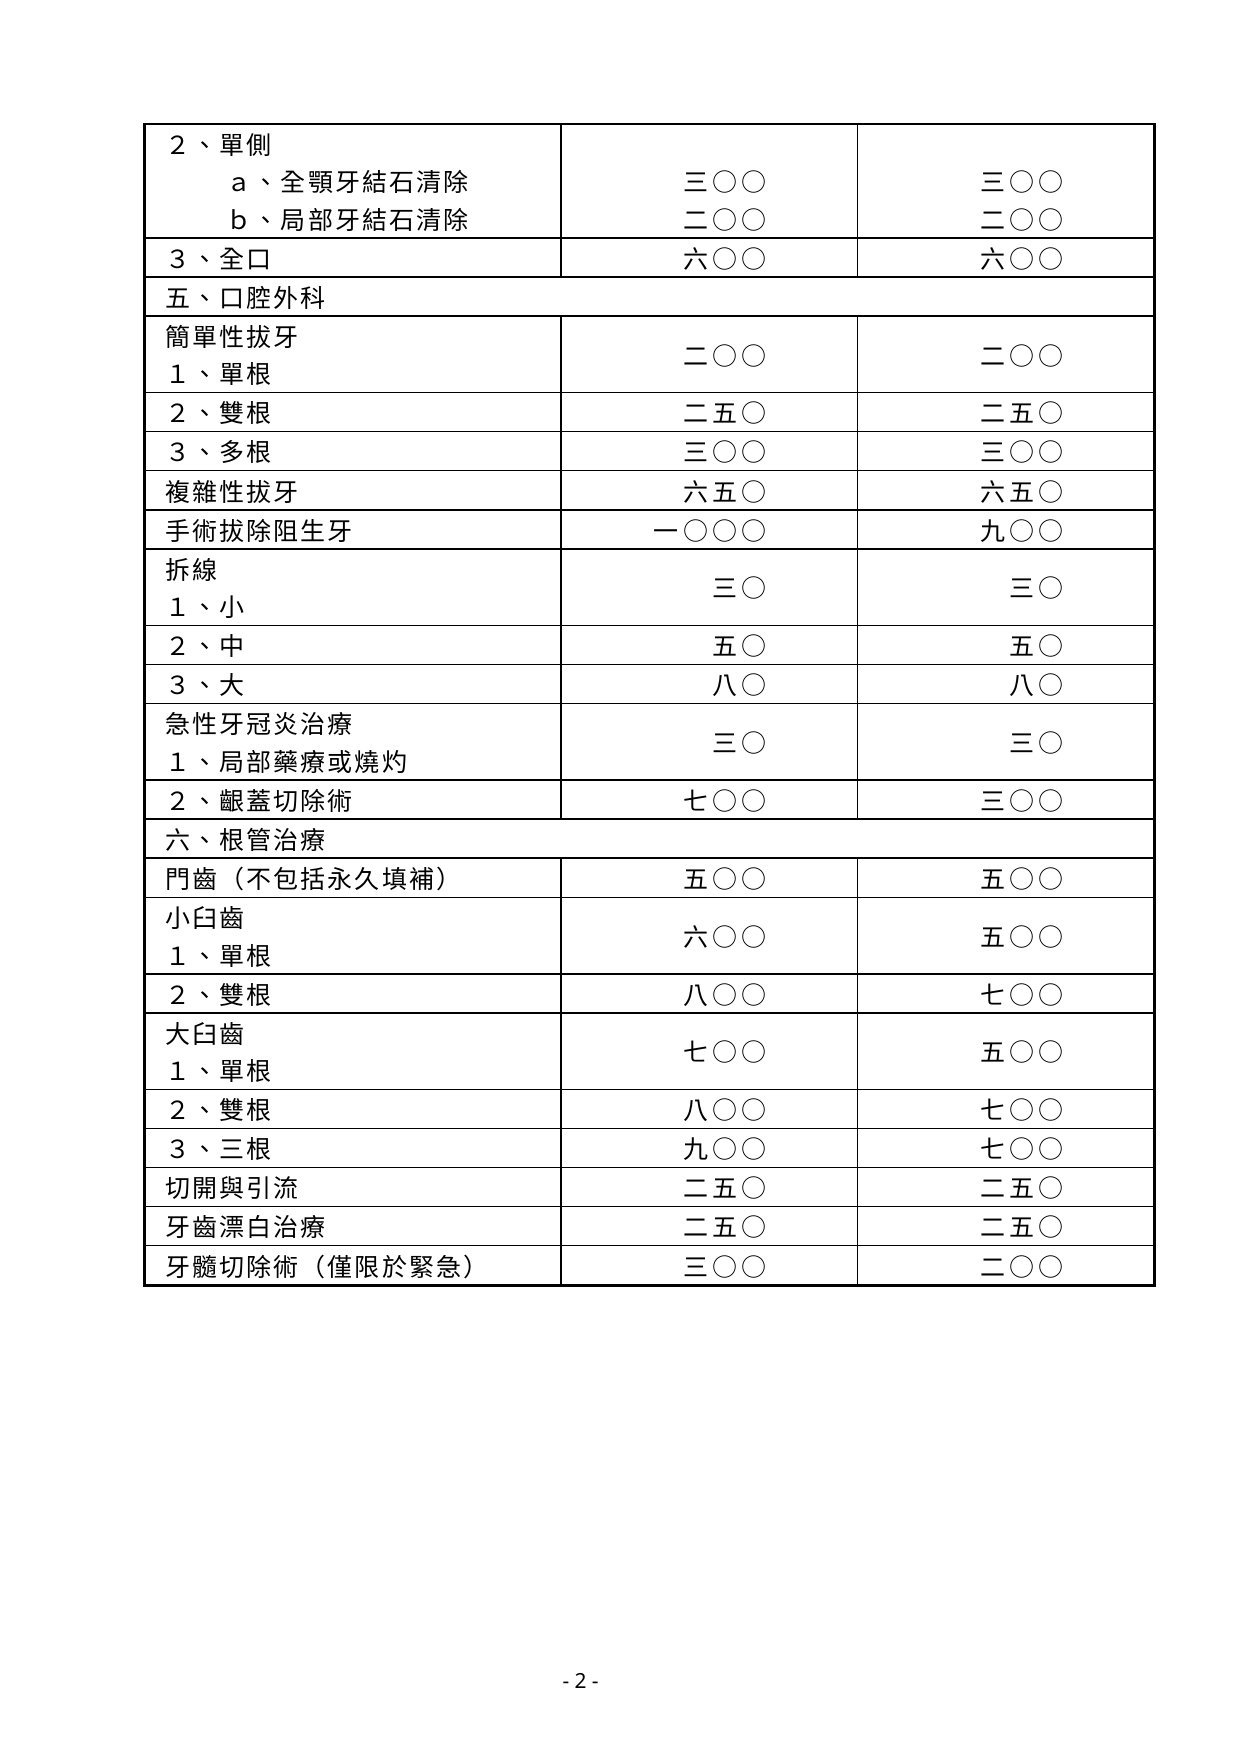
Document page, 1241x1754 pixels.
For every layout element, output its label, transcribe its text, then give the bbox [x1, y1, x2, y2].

table_cell 七○○ [858, 975, 1153, 1012]
table_cell 二○○ [858, 1246, 1153, 1284]
table_cell ３、多根 [146, 432, 560, 470]
table_cell 六○○ [562, 239, 857, 276]
table_cell 六○○ [858, 239, 1153, 276]
table_cell ２、雙根 [146, 393, 560, 431]
table_cell 五○ [562, 626, 857, 663]
table_cell 八○○ [562, 1090, 857, 1128]
table_cell 五○○ [858, 898, 1153, 973]
table_cell 六○○ [562, 898, 857, 973]
table_cell 牙髓切除術（僅限於緊急） [146, 1246, 560, 1284]
table_cell 切開與引流 [146, 1168, 560, 1206]
table_cell 二五○ [858, 393, 1153, 431]
table_cell ３、大 [146, 665, 560, 703]
table_cell ２、齦蓋切除術 [146, 781, 560, 818]
table_cell 三○ [858, 704, 1153, 779]
table_cell 六五○ [562, 471, 857, 509]
table_cell 七○○ [858, 1090, 1153, 1128]
table_cell 二○○ [562, 317, 857, 392]
table_cell 八○ [858, 665, 1153, 703]
table_cell 五○ [858, 626, 1153, 663]
table_cell 三○○ 二○○ [562, 125, 857, 237]
table_cell 三○○ [562, 1246, 857, 1284]
table_cell 七○○ [562, 781, 857, 818]
table_cell 三○○ [858, 781, 1153, 818]
table_cell 二五○ [858, 1168, 1153, 1206]
table_cell 三○ [562, 550, 857, 624]
table_cell 大臼齒 １、單根 [146, 1014, 560, 1088]
table_cell 三○ [858, 550, 1153, 624]
table_cell 三○○ [562, 432, 857, 470]
table_cell 二○○ [858, 317, 1153, 392]
table_cell 五、口腔外科 [146, 278, 1153, 315]
table_cell 五○○ [858, 1014, 1153, 1088]
table_cell 手術拔除阻生牙 [146, 511, 560, 548]
table_cell ３、三根 [146, 1129, 560, 1167]
table_cell ２、雙根 [146, 975, 560, 1012]
table_cell 六五○ [858, 471, 1153, 509]
table_cell 三○○ [858, 432, 1153, 470]
table_cell 九○○ [562, 1129, 857, 1167]
table_cell 三○ [562, 704, 857, 779]
table_cell 八○○ [562, 975, 857, 1012]
table_cell 五○○ [562, 859, 857, 896]
table_cell 七○○ [562, 1014, 857, 1088]
table_cell 二五○ [562, 1168, 857, 1206]
table_cell 拆線 １、小 [146, 550, 560, 624]
table_cell ２、雙根 [146, 1090, 560, 1128]
table_cell 二五○ [562, 1207, 857, 1245]
table_cell 八○ [562, 665, 857, 703]
table_cell ３、全口 [146, 239, 560, 276]
table_cell 小臼齒 １、單根 [146, 898, 560, 973]
table_cell 複雜性拔牙 [146, 471, 560, 509]
table_cell 六、根管治療 [146, 820, 1153, 857]
table_cell 二五○ [562, 393, 857, 431]
table_cell 九○○ [858, 511, 1153, 548]
table_cell 七○○ [858, 1129, 1153, 1167]
table_cell 一○○○ [562, 511, 857, 548]
table_cell 五○○ [858, 859, 1153, 896]
table_cell 簡單性拔牙 １、單根 [146, 317, 560, 392]
table_cell ２、中 [146, 626, 560, 663]
table_cell ２、單側 ａ、全顎牙結石清除 ｂ、局部牙結石清除 [146, 125, 560, 237]
table_cell 牙齒漂白治療 [146, 1207, 560, 1245]
table_cell 急性牙冠炎治療 １、局部藥療或燒灼 [146, 704, 560, 779]
table_cell 門齒（不包括永久填補） [146, 859, 560, 896]
table_cell 二五○ [858, 1207, 1153, 1245]
table_cell 三○○ 二○○ [858, 125, 1153, 237]
